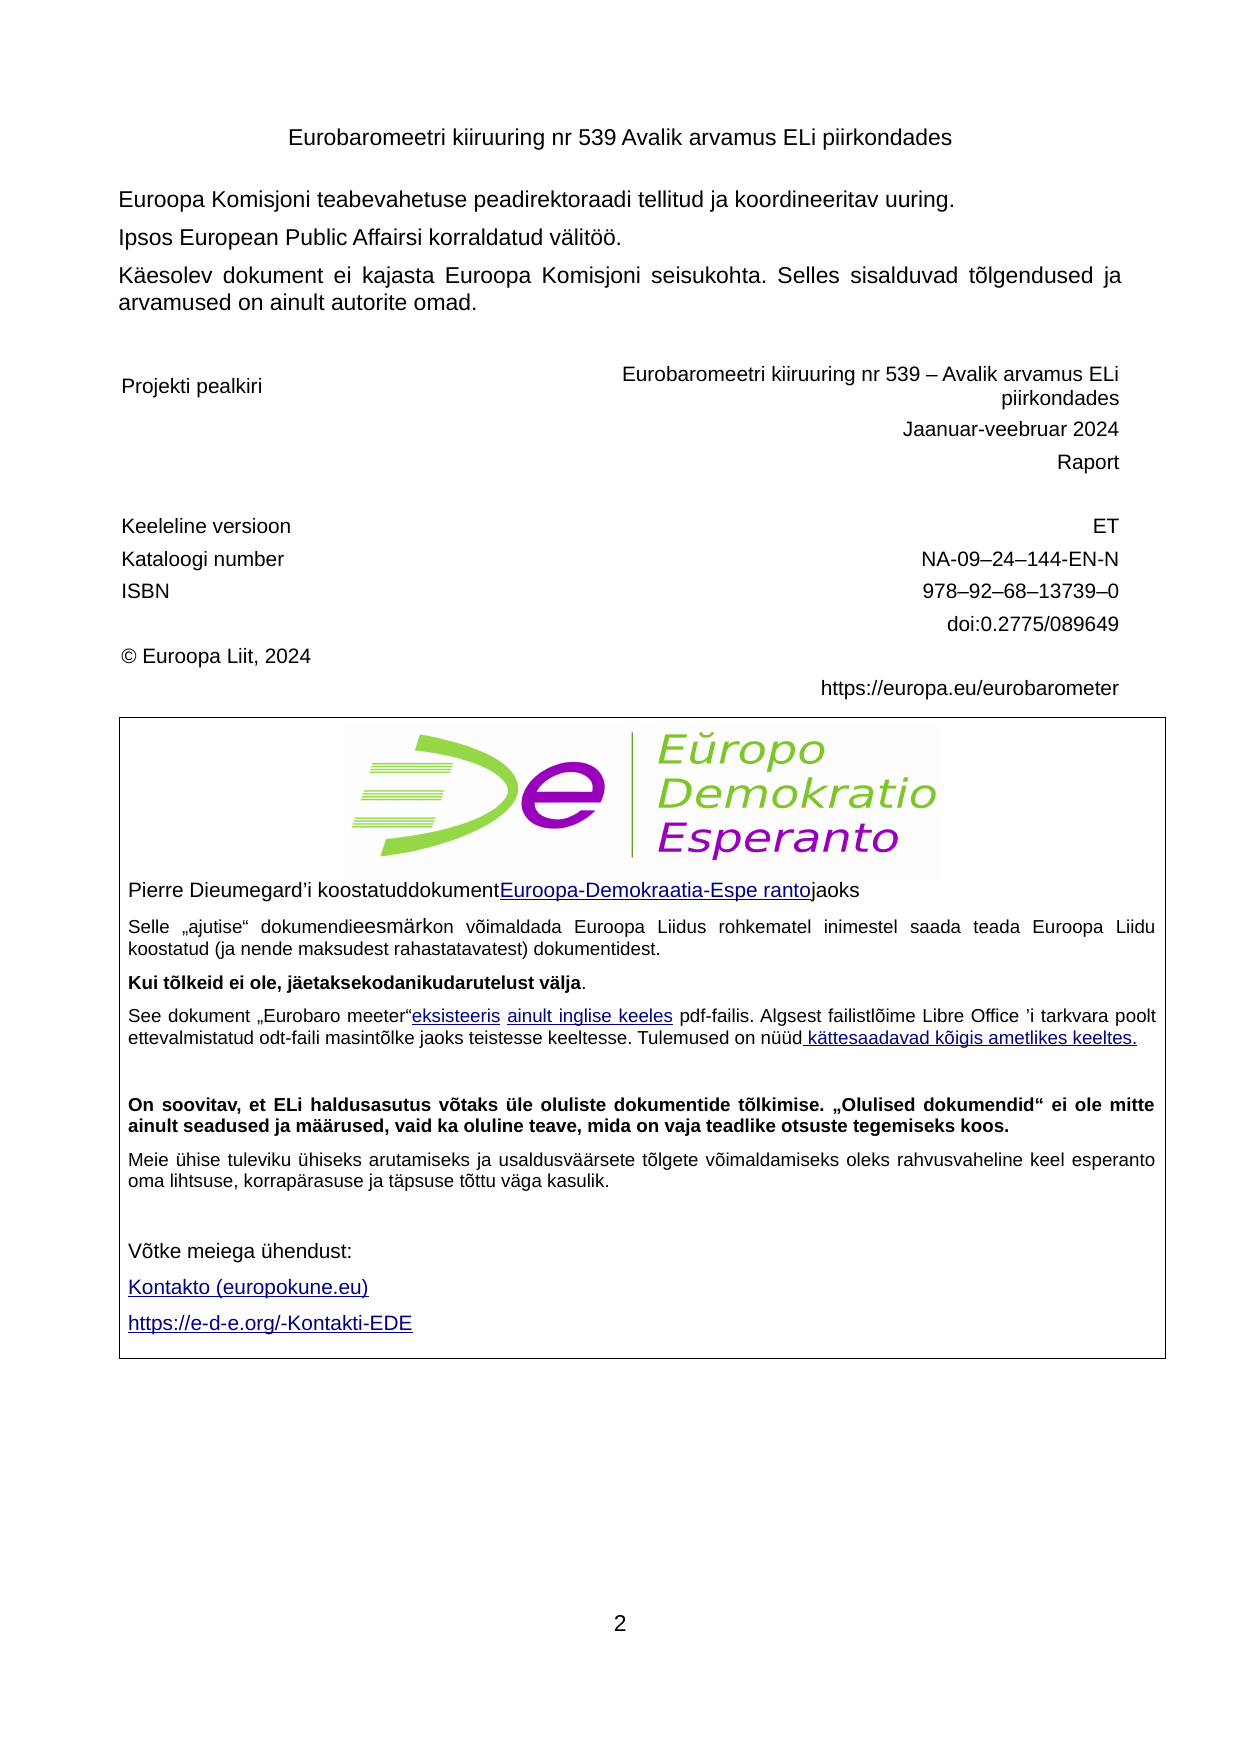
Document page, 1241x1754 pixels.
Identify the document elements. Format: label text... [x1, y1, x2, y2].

text Euroopa Komisjoni teabevahetuse peadirektoraadi tellitud ja koordineeritav uuring. [118, 186, 1122, 212]
table_cell [542, 640, 1122, 672]
table_header Eurobaromeetri kiiruuring nr 539 – Avalik arvamus ELi piirkondades [542, 359, 1122, 413]
table_cell Kataloogi number [118, 543, 542, 575]
table_cell Raport [542, 445, 1122, 478]
table_cell 978–92–68–13739–0 [542, 575, 1122, 607]
text Ipsos European Public Affairsi korraldatud välitöö. [118, 224, 1122, 250]
table_cell [542, 478, 1122, 510]
table_cell [118, 445, 542, 478]
text Meie ühise tuleviku ühiseks arutamiseks ja usaldusväärsete tõlgete võimaldamiseks oleks rahvusvaheline keel esperanto oma lihtsuse, korrapärasuse ja täpsuse tõttu väga kasulik. [128, 1148, 1156, 1191]
table_cell https://europa.eu/eurobarometer [542, 672, 1122, 704]
table_cell [118, 672, 542, 704]
text https://e-d-e.org/-Kontakti-EDE [128, 1311, 1156, 1335]
table_cell © Euroopa Liit, 2024 [118, 640, 542, 672]
text Selle „ajutise“ dokumendieesmärkon võimaldada Euroopa Liidus rohkematel inimestel saada teada Euroopa Liidu koostatud (ja nende maksudest rahastatavatest) dokumentidest. [128, 914, 1156, 959]
text Pierre Dieumegard’i koostatuddokumentEuroopa-Demokraatia-Espe rantojaoks [128, 732, 1156, 902]
text See dokument „Eurobaro meeter“eksisteeris ainult inglise keeles pdf-failis. Algsest failistlõime Libre Office ’i tarkvara poolt ettevalmistatud odt-faili masintõlke jaoks teistesse keeltesse. Tulemused on nüüd kättesaadavad kõigis ametlikes keeltes. [128, 1005, 1156, 1048]
picture [343, 725, 941, 879]
text Käesolev dokument ei kajasta Euroopa Komisjoni seisukohta. Selles sisalduvad tõlgendused ja arvamused on ainult autorite omad. [118, 262, 1122, 315]
text Võtke meiega ühendust: [128, 1239, 1156, 1263]
table_cell [118, 607, 542, 640]
table_cell ET [542, 510, 1122, 542]
table_cell NA-09–24–144-EN-N [542, 543, 1122, 575]
table_cell [118, 413, 542, 445]
table_cell doi:0.2775/089649 [542, 607, 1122, 640]
table_cell Jaanuar-veebruar 2024 [542, 413, 1122, 445]
table_cell ISBN [118, 575, 542, 607]
table_header Projekti pealkiri [118, 359, 542, 413]
table_cell Keeleline versioon [118, 510, 542, 542]
text On soovitav, et ELi haldusasutus võtaks üle oluliste dokumentide tõlkimise. „Olulised dokumendid“ ei ole mitte ainult seadused ja määrused, vaid ka oluline teave, mida on vaja teadlike otsuste tegemiseks koos. [128, 1093, 1156, 1136]
text Kui tõlkeid ei ole, jäetaksekodanikudarutelust välja. [128, 971, 1156, 993]
text Kontakto (europokune.eu) [128, 1275, 1156, 1299]
table_cell [118, 478, 542, 510]
